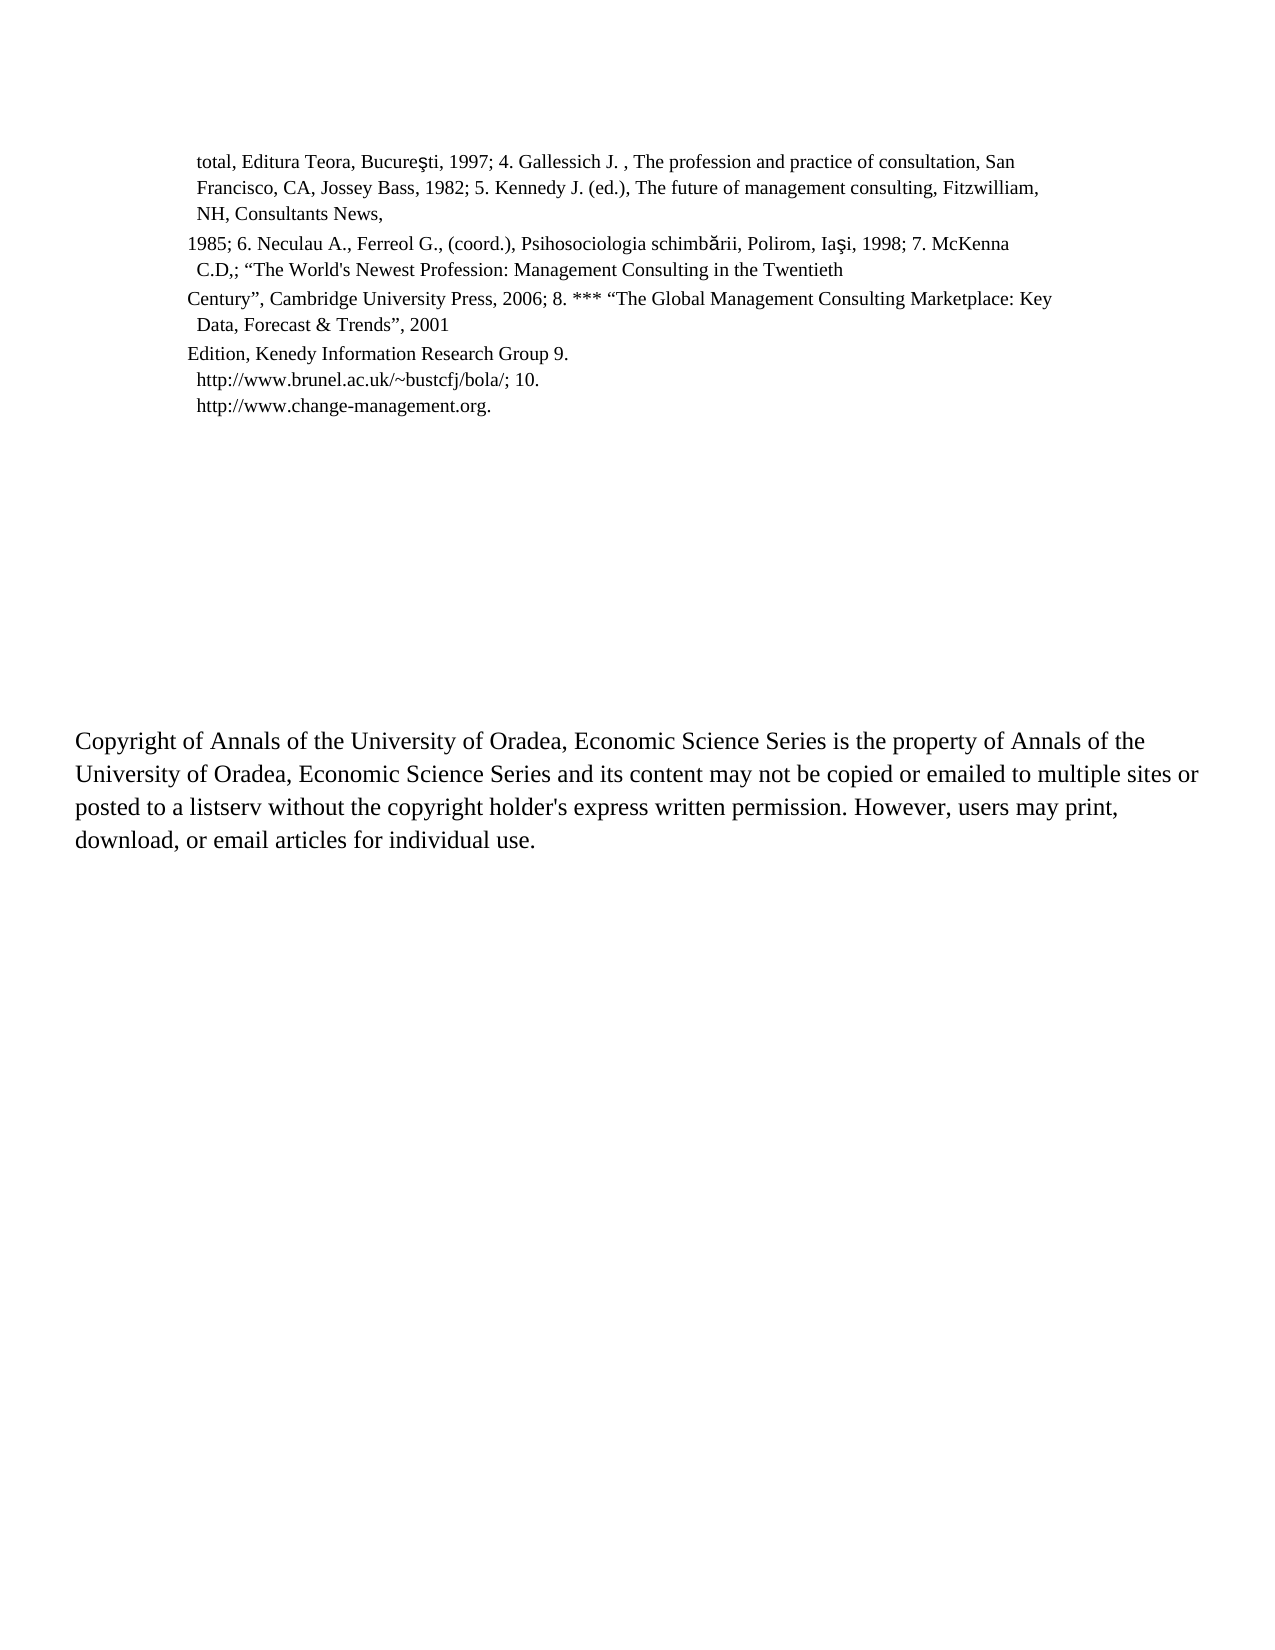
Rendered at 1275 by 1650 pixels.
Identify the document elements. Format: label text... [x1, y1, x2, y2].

text Century”, Cambridge University Press, 2006; 8. *** “The Global Management Consulting Marketplace: Key Data, Forecast & Trends”, 2001 [187, 287, 1057, 336]
text Copyright of Annals of the University of Oradea, Economic Science Series is the property of Annals of the University of Oradea, Economic Science Series and its content may not be copied or emailed to multiple sites or posted to a listserv without the copyright holder's express written permission. However, users may print, download, or email articles for individual use. [75, 726, 1199, 854]
text total, Editura Teora, Bucureşti, 1997; 4. Gallessich J. , The profession and practice of consultation, San Francisco, CA, Jossey Bass, 1982; 5. Kennedy J. (ed.), The future of management consulting, Fitzwilliam, NH, Consultants News, [196, 150, 1057, 225]
text 1985; 6. Neculau A., Ferreol G., (coord.), Psihosociologia schimbării, Polirom, Iaşi, 1998; 7. McKenna C.D,; “The World's Newest Profession: Management Consulting in the Twentieth [187, 231, 1057, 281]
text Edition, Kenedy Information Research Group 9. http://www.brunel.ac.uk/~bustcfj/bola/; 10. http://www.change-management.org. [187, 342, 614, 417]
